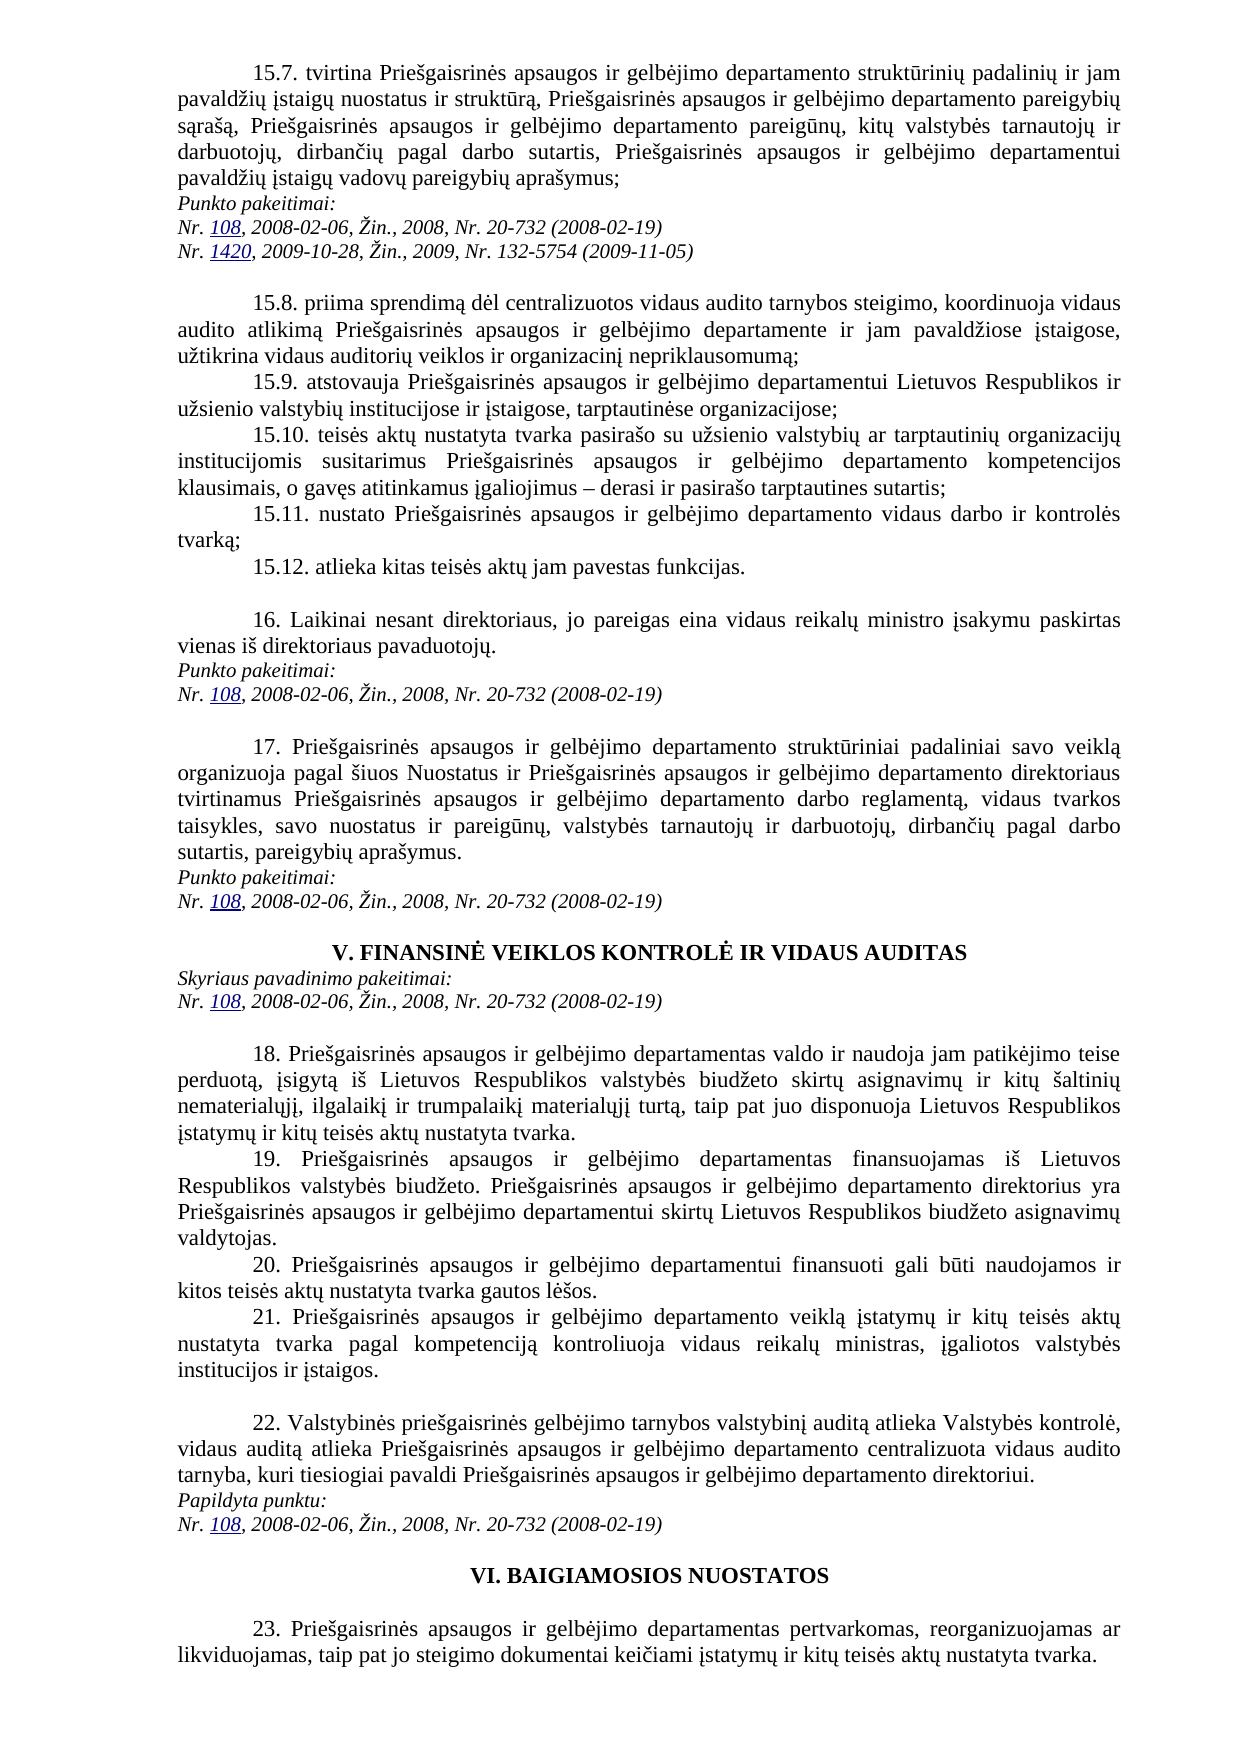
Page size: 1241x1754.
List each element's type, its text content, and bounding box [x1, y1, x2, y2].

text Skyriaus pavadinimo pakeitimai: [177, 965, 1122, 989]
text 16. Laikinai nesant direktoriaus, jo pareigas eina vidaus reikalų ministro įsakymu paskirtas vienas iš direktoriaus pavaduotojų. [177, 606, 1122, 658]
text 18. Priešgaisrinės apsaugos ir gelbėjimo departamentas valdo ir naudoja jam patikėjimo teise perduotą, įsigytą iš Lietuvos Respublikos valstybės biudžeto skirtų asignavimų ir kitų šaltinių nematerialųjį, ilgalaikį ir trumpalaikį materialųjį turtą, taip pat juo disponuoja Lietuvos Respublikos įstatymų ir kitų teisės aktų nustatyta tvarka. [177, 1040, 1122, 1145]
text VI. BAIGIAMOSIOS NUOSTATOS [177, 1562, 1122, 1589]
text 15.10. teisės aktų nustatyta tvarka pasirašo su užsienio valstybių ar tarptautinių organizacijų institucijomis susitarimus Priešgaisrinės apsaugos ir gelbėjimo departamento kompetencijos klausimais, o gavęs atitinkamus įgaliojimus – derasi ir pasirašo tarptautines sutartis; [177, 421, 1122, 500]
text Punkto pakeitimai: [177, 191, 1122, 215]
text 17. Priešgaisrinės apsaugos ir gelbėjimo departamento struktūriniai padaliniai savo veiklą organizuoja pagal šiuos Nuostatus ir Priešgaisrinės apsaugos ir gelbėjimo departamento direktoriaus tvirtinamus Priešgaisrinės apsaugos ir gelbėjimo departamento darbo reglamentą, vidaus tvarkos taisykles, savo nuostatus ir pareigūnų, valstybės tarnautojų ir darbuotojų, dirbančių pagal darbo sutartis, pareigybių aprašymus. [177, 733, 1122, 864]
text Papildyta punktu: [177, 1488, 1122, 1512]
text 15.9. atstovauja Priešgaisrinės apsaugos ir gelbėjimo departamentui Lietuvos Respublikos ir užsienio valstybių institucijose ir įstaigose, tarptautinėse organizacijose; [177, 368, 1122, 421]
text 15.8. priima sprendimą dėl centralizuotos vidaus audito tarnybos steigimo, koordinuoja vidaus audito atlikimą Priešgaisrinės apsaugos ir gelbėjimo departamente ir jam pavaldžiose įstaigose, užtikrina vidaus auditorių veiklos ir organizacinį nepriklausomumą; [177, 289, 1122, 368]
text 22. Valstybinės priešgaisrinės gelbėjimo tarnybos valstybinį auditą atlieka Valstybės kontrolė, vidaus auditą atlieka Priešgaisrinės apsaugos ir gelbėjimo departamento centralizuota vidaus audito tarnyba, kuri tiesiogiai pavaldi Priešgaisrinės apsaugos ir gelbėjimo departamento direktoriui. [177, 1409, 1122, 1488]
text Punkto pakeitimai: [177, 864, 1122, 889]
text 20. Priešgaisrinės apsaugos ir gelbėjimo departamentui finansuoti gali būti naudojamos ir kitos teisės aktų nustatyta tvarka gautos lėšos. [177, 1251, 1122, 1303]
text 19. Priešgaisrinės apsaugos ir gelbėjimo departamentas finansuojamas iš Lietuvos Respublikos valstybės biudžeto. Priešgaisrinės apsaugos ir gelbėjimo departamento direktorius yra Priešgaisrinės apsaugos ir gelbėjimo departamentui skirtų Lietuvos Respublikos biudžeto asignavimų valdytojas. [177, 1145, 1122, 1251]
text Punkto pakeitimai: [177, 658, 1122, 682]
text 23. Priešgaisrinės apsaugos ir gelbėjimo departamentas pertvarkomas, reorganizuojamas ar likviduojamas, taip pat jo steigimo dokumentai keičiami įstatymų ir kitų teisės aktų nustatyta tvarka. [177, 1615, 1122, 1668]
text Nr. 1420, 2009-10-28, Žin., 2009, Nr. 132-5754 (2009-11-05) [177, 239, 1122, 263]
text V. FINANSINĖ VEIKLOS KONTROLĖ IR VIDAUS AUDITAS [177, 939, 1122, 965]
text 15.11. nustato Priešgaisrinės apsaugos ir gelbėjimo departamento vidaus darbo ir kontrolės tvarką; [177, 500, 1122, 553]
text Nr. 108, 2008-02-06, Žin., 2008, Nr. 20-732 (2008-02-19) [177, 889, 1122, 913]
text 21. Priešgaisrinės apsaugos ir gelbėjimo departamento veiklą įstatymų ir kitų teisės aktų nustatyta tvarka pagal kompetenciją kontroliuoja vidaus reikalų ministras, įgaliotos valstybės institucijos ir įstaigos. [177, 1303, 1122, 1382]
text Nr. 108, 2008-02-06, Žin., 2008, Nr. 20-732 (2008-02-19) [177, 1512, 1122, 1536]
text Nr. 108, 2008-02-06, Žin., 2008, Nr. 20-732 (2008-02-19) [177, 989, 1122, 1013]
text 15.7. tvirtina Priešgaisrinės apsaugos ir gelbėjimo departamento struktūrinių padalinių ir jam pavaldžių įstaigų nuostatus ir struktūrą, Priešgaisrinės apsaugos ir gelbėjimo departamento pareigybių sąrašą, Priešgaisrinės apsaugos ir gelbėjimo departamento pareigūnų, kitų valstybės tarnautojų ir darbuotojų, dirbančių pagal darbo sutartis, Priešgaisrinės apsaugos ir gelbėjimo departamentui pavaldžių įstaigų vadovų pareigybių aprašymus; [177, 59, 1122, 191]
text Nr. 108, 2008-02-06, Žin., 2008, Nr. 20-732 (2008-02-19) [177, 215, 1122, 239]
text 15.12. atlieka kitas teisės aktų jam pavestas funkcijas. [177, 553, 1122, 579]
text Nr. 108, 2008-02-06, Žin., 2008, Nr. 20-732 (2008-02-19) [177, 682, 1122, 706]
